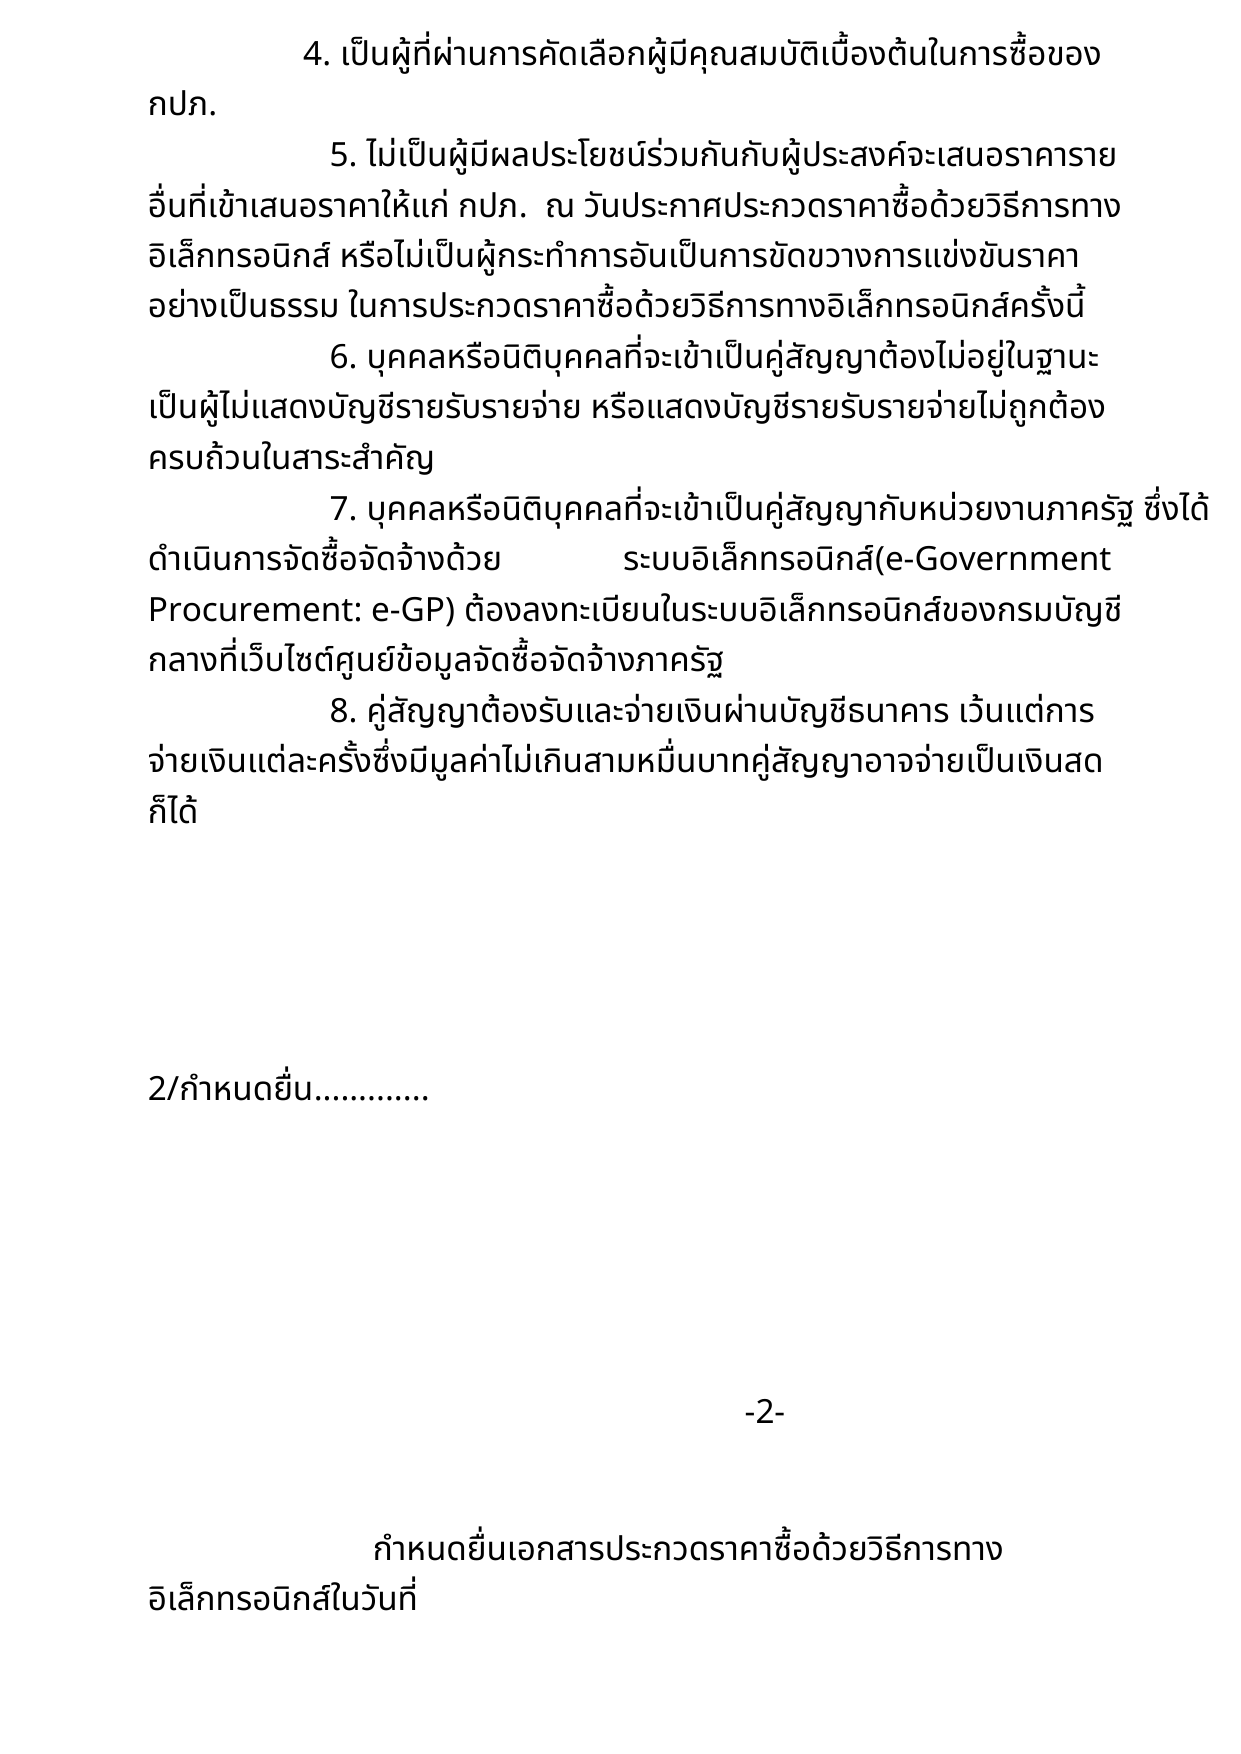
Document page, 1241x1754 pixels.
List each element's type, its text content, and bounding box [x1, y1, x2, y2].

text 5. ไม่เป็นผู้มีผลประโยชน์ร่วมกันกับผู้ประสงค์จะเสนอราคารายอื่นที่เข้าเสนอราคาให้แก่ กปภ. ณ วันประกาศประกวดราคาซื้อด้วยวิธีการทางอิเล็กทรอนิกส์ หรือไม่เป็นผู้กระทำการอันเป็นการขัดขวางการแข่งขันราคาอย่างเป็นธรรม ในการประกวดราคาซื้อด้วยวิธีการทางอิเล็กทรอนิกส์ครั้งนี้ [148, 131, 1137, 333]
text กำหนดยื่นเอกสารประกวดราคาซื้อด้วยวิธีการทางอิเล็กทรอนิกส์ในวันที่ [148, 1524, 1137, 1625]
text 2/กำหนดยื่น............. [148, 1020, 1137, 1116]
text 4. เป็นผู้ที่ผ่านการคัดเลือกผู้มีคุณสมบัติเบื้องต้นในการซื้อของ กปภ. [148, 29, 1137, 131]
text 6. บุคคลหรือนิติบุคคลที่จะเข้าเป็นคู่สัญญาต้องไม่อยู่ในฐานะเป็นผู้ไม่แสดงบัญชีรายรับรายจ่าย หรือแสดงบัญชีรายรับรายจ่ายไม่ถูกต้องครบถ้วนในสาระสำคัญ [148, 333, 1137, 484]
list 7. บุคคลหรือนิติบุคคลที่จะเข้าเป็นคู่สัญญากับหน่วยงานภาครัฐ ซึ่งได้ดำเนินการจัดซื้อจัดจ้างด้วย ระบบอิเล็กทรอนิกส์(e-Government Procurement: e-GP) ต้องลงทะเบียนในระบบอิเล็กทรอนิกส์ของกรมบัญชี กลางที่เว็บไซต์ศูนย์ข้อมูลจัดซื้อจัดจ้างภาครัฐ [148, 484, 1240, 687]
text 8. คู่สัญญาต้องรับและจ่ายเงินผ่านบัญชีธนาคาร เว้นแต่การจ่ายเงินแต่ละครั้งซึ่งมีมูลค่าไม่เกินสามหมื่นบาทคู่สัญญาอาจจ่ายเป็นเงินสดก็ได้ [148, 687, 1137, 838]
text -2- [148, 1388, 1137, 1434]
